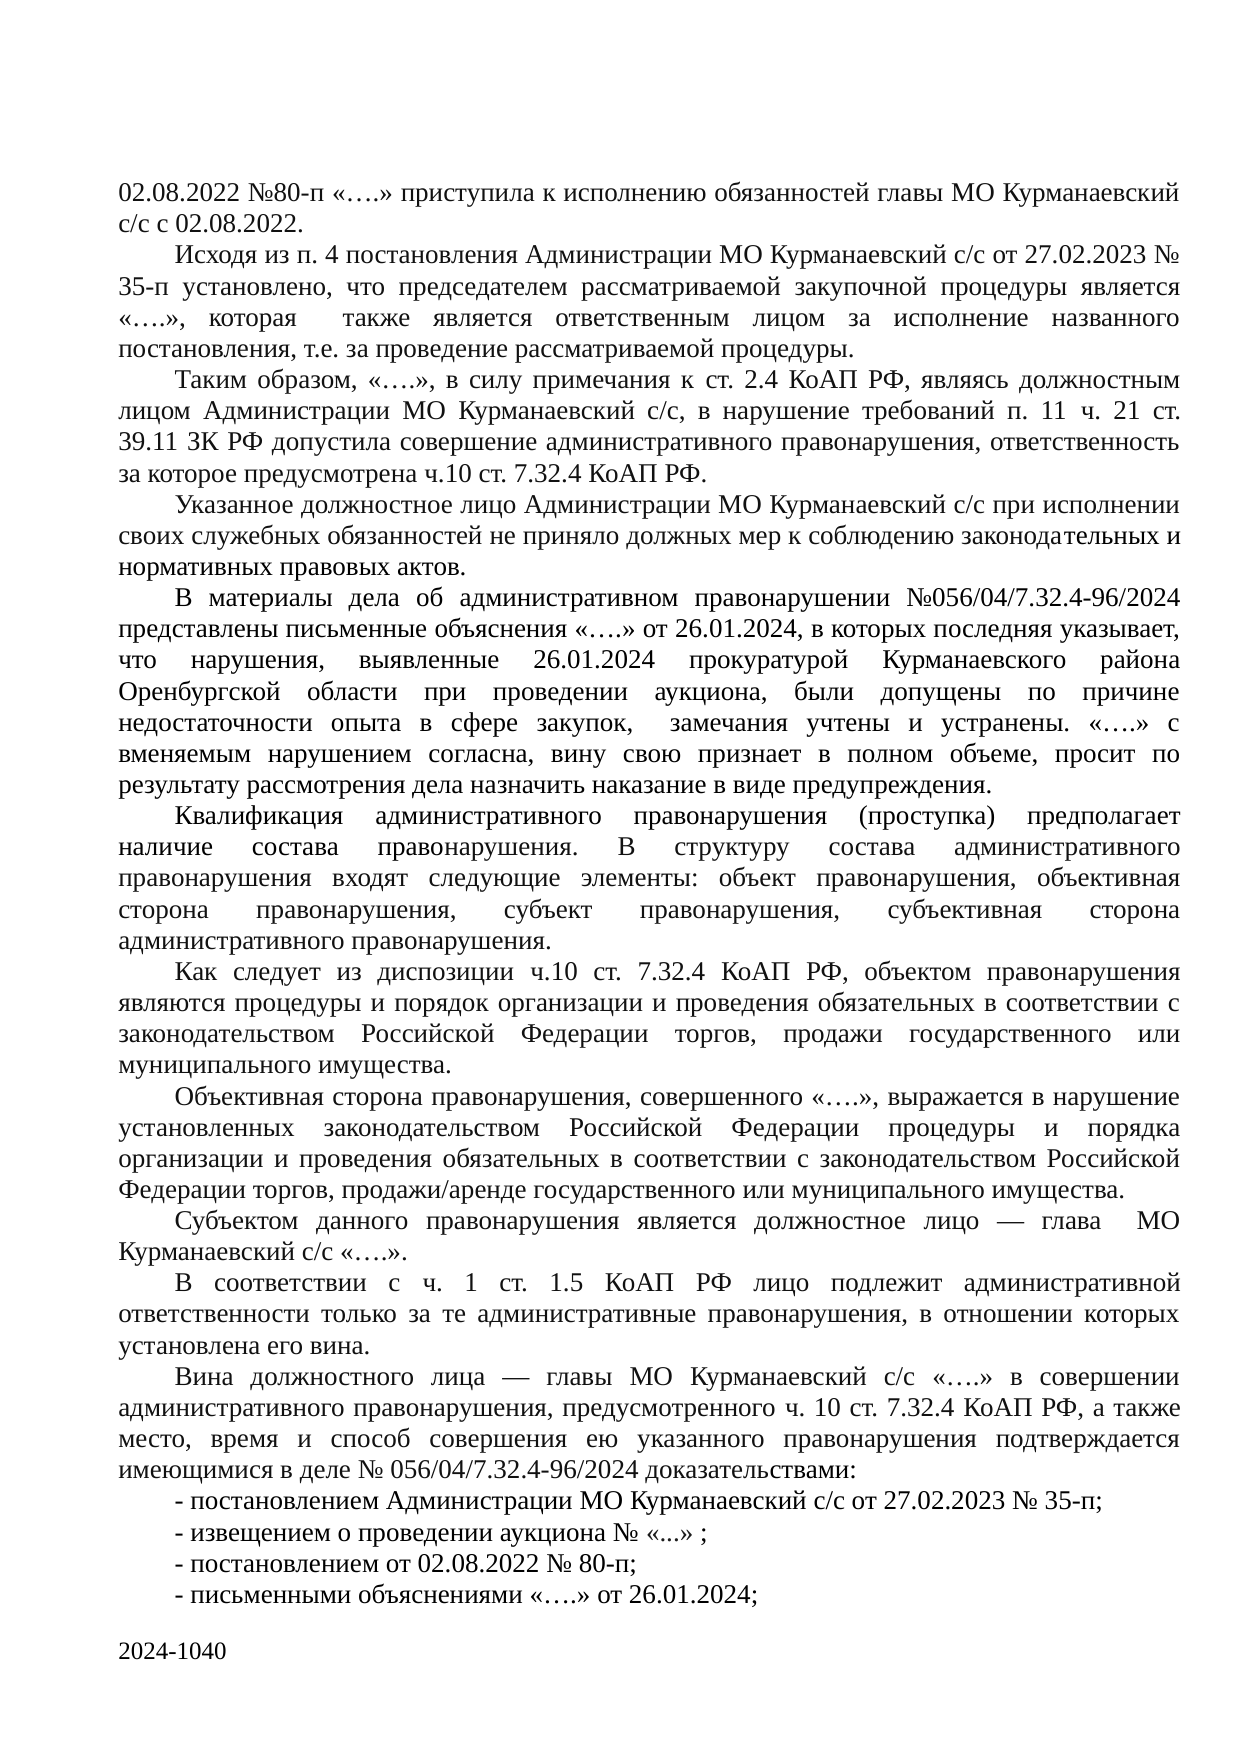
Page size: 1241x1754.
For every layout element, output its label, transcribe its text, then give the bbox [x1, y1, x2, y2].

text - письменными объяснениями «….» от 26.01.2024; [118, 1578, 1181, 1609]
text 02.08.2022 №80-п «….» приступила к исполнению обязанностей главы МО Курманаевский с/с с 02.08.2022. [118, 176, 1181, 239]
text Квалификация административного правонарушения (проступка) предполагает наличие состава правонарушения. В структуру состава административного правонарушения входят следующие элементы: объект правонарушения, объективная сторона правонарушения, субъект правонарушения, субъективная сторона административного правонарушения. [118, 799, 1181, 955]
text В материалы дела об административном правонарушении №056/04/7.32.4-96/2024 представлены письменные объяснения «….» от 26.01.2024, в которых последняя указывает, что нарушения, выявленные 26.01.2024 прокуратурой Курманаевского района Оренбургской области при проведении аукциона, были допущены по причине недостаточности опыта в сфере закупок, замечания учтены и устранены. «….» с вменяемым нарушением согласна, вину свою признает в полном объеме, просит по результату рассмотрения дела назначить наказание в виде предупреждения. [118, 581, 1181, 799]
text В соответствии с ч. 1 ст. 1.5 КоАП РФ лицо подлежит административной ответственности только за те административные правонарушения, в отношении которых установлена его вина. [118, 1266, 1181, 1360]
text - постановлением от 02.08.2022 № 80-п; [118, 1547, 1181, 1578]
text - извещением о проведении аукциона № «...» ; [118, 1516, 1181, 1547]
text Как следует из диспозиции ч.10 ст. 7.32.4 КоАП РФ, объектом правонарушения являются процедуры и порядок организации и проведения обязательных в соответствии с законодательством Российской Федерации торгов, продажи государственного или муниципального имущества. [118, 955, 1181, 1079]
text Указанное должностное лицо Администрации МО Курманаевский с/с при исполнении своих служебных обязанностей не приняло должных мер к соблюдению законодательных и нормативных правовых актов. [118, 488, 1181, 581]
text Объективная сторона правонарушения, совершенного «….», выражается в нарушение установленных законодательством Российской Федерации процедуры и порядка организации и проведения обязательных в соответствии с законодательством Российской Федерации торгов, продажи/аренде государственного или муниципального имущества. [118, 1079, 1181, 1204]
text Вина должностного лица — главы МО Курманаевский с/с «….» в совершении административного правонарушения, предусмотренного ч. 10 ст. 7.32.4 КоАП РФ, а также место, время и способ совершения ею указанного правонарушения подтверждается имеющимися в деле № 056/04/7.32.4-96/2024 доказательствами: [118, 1360, 1181, 1484]
text - постановлением Администрации МО Курманаевский с/с от 27.02.2023 № 35-п; [118, 1484, 1181, 1516]
text Таким образом, «….», в силу примечания к ст. 2.4 КоАП РФ, являясь должностным лицом Администрации МО Курманаевский с/с, в нарушение требований п. 11 ч. 21 ст. 39.11 ЗК РФ допустила совершение административного правонарушения, ответственность за которое предусмотрена ч.10 ст. 7.32.4 КоАП РФ. [118, 363, 1181, 488]
text Исходя из п. 4 постановления Администрации МО Курманаевский с/с от 27.02.2023 № 35-п установлено, что председателем рассматриваемой закупочной процедуры является «….», которая также является ответственным лицом за исполнение названного постановления, т.е. за проведение рассматриваемой процедуры. [118, 239, 1181, 363]
text Субъектом данного правонарушения является должностное лицо — глава МО Курманаевский с/с «….». [118, 1204, 1181, 1266]
